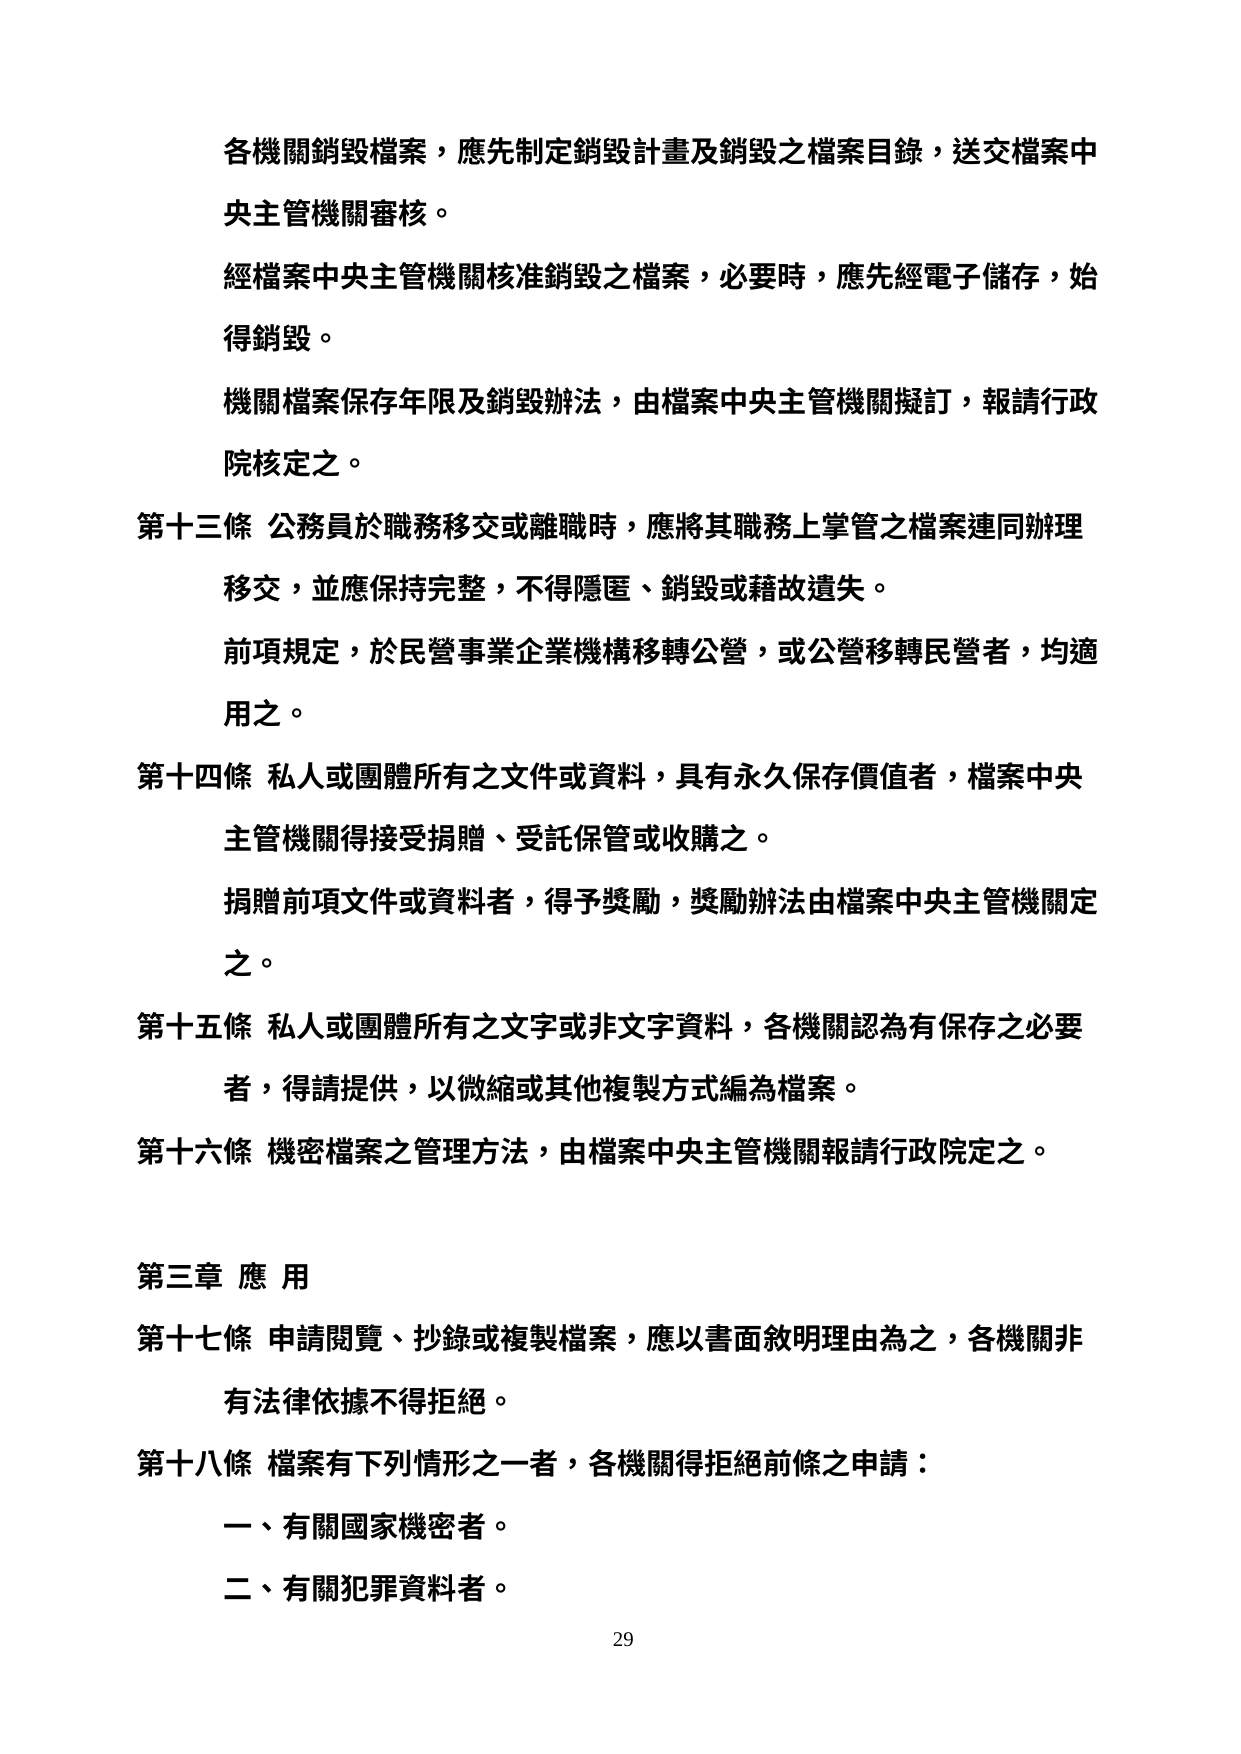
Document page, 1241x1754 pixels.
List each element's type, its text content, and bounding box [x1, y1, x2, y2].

text 第十五條 私人或團體所有之文字或非文字資料，各機關認為有保存之必要者，得請提供，以微縮或其他複製方式編為檔案。 [136, 983, 1110, 1108]
text 二、有關犯罪資料者。 [136, 1545, 1110, 1608]
text 捐贈前項文件或資料者，得予獎勵，獎勵辦法由檔案中央主管機關定之。 [223, 858, 1110, 983]
text 經檔案中央主管機關核准銷毀之檔案，必要時，應先經電子儲存，始得銷毀。 [223, 233, 1110, 358]
text 第十六條 機密檔案之管理方法，由檔案中央主管機關報請行政院定之。 [136, 1108, 1110, 1170]
text 第三章 應 用 [136, 1233, 1110, 1295]
text 第十八條 檔案有下列情形之一者，各機關得拒絕前條之申請： [136, 1420, 1110, 1483]
text 第十三條 公務員於職務移交或離職時，應將其職務上掌管之檔案連同辦理移交，並應保持完整，不得隱匿、銷毀或藉故遺失。 [136, 483, 1110, 608]
text 第十四條 私人或團體所有之文件或資料，具有永久保存價值者，檔案中央主管機關得接受捐贈、受託保管或收購之。 [136, 733, 1110, 858]
text 第十七條 申請閱覽、抄錄或複製檔案，應以書面敘明理由為之，各機關非有法律依據不得拒絕。 [136, 1295, 1110, 1420]
text 各機關銷毀檔案，應先制定銷毀計畫及銷毀之檔案目錄，送交檔案中央主管機關審核。 [223, 108, 1110, 233]
text 前項規定，於民營事業企業機構移轉公營，或公營移轉民營者，均適用之。 [223, 608, 1110, 733]
text 機關檔案保存年限及銷毀辦法，由檔案中央主管機關擬訂，報請行政院核定之。 [223, 358, 1110, 483]
text 一、有關國家機密者。 [136, 1483, 1110, 1545]
